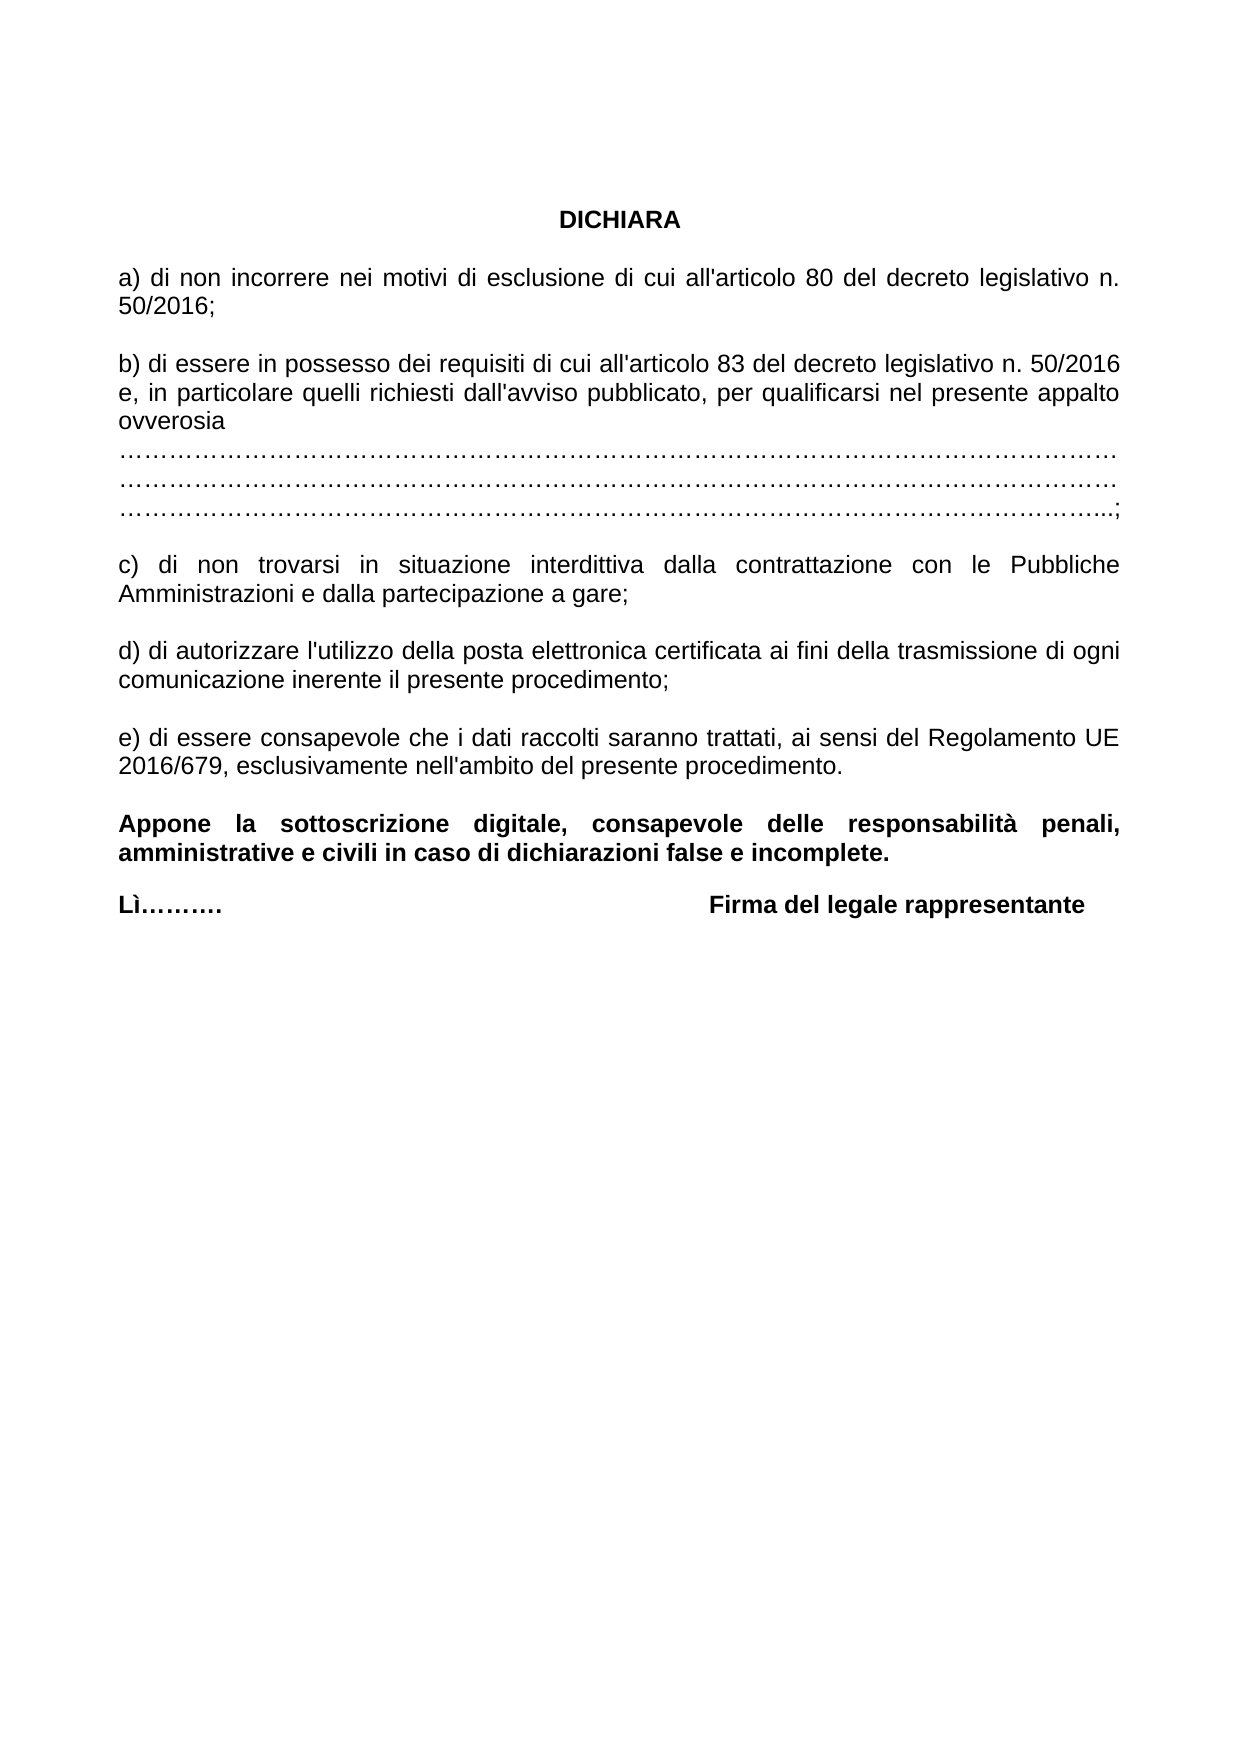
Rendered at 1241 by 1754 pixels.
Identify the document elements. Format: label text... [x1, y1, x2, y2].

text c) di non trovarsi in situazione interdittiva dalla contrattazione con le Pubbliche Amministrazioni e dalla partecipazione a gare; [118, 550, 1122, 608]
text DICHIARA [118, 205, 1122, 234]
text e) di essere consapevole che i dati raccolti saranno trattati, ai sensi del Regolamento UE 2016/679, esclusivamente nell'ambito del presente procedimento. [118, 723, 1122, 780]
text Appone la sottoscrizione digitale, consapevole delle responsabilità penali, amministrative e civili in caso di dichiarazioni false e incomplete. [118, 809, 1122, 866]
text d) di autorizzare l'utilizzo della posta elettronica certificata ai fini della trasmissione di ogni comunicazione inerente il presente procedimento; [118, 636, 1122, 694]
text Lì………. Firma del legale rappresentante [118, 890, 1122, 919]
text a) di non incorrere nei motivi di esclusione di cui all'articolo 80 del decreto legislativo n. 50/2016; [118, 263, 1122, 320]
text b) di essere in possesso dei requisiti di cui all'articolo 83 del decreto legislativo n. 50/2016 e, in particolare quelli richiesti dall'avviso pubblicato, per qualificarsi nel presente appalto ovverosia ……………………………………………………………………………………………………………………………………………………………………………………………………………………………………………………………………………………………………………………………...; [118, 349, 1122, 521]
